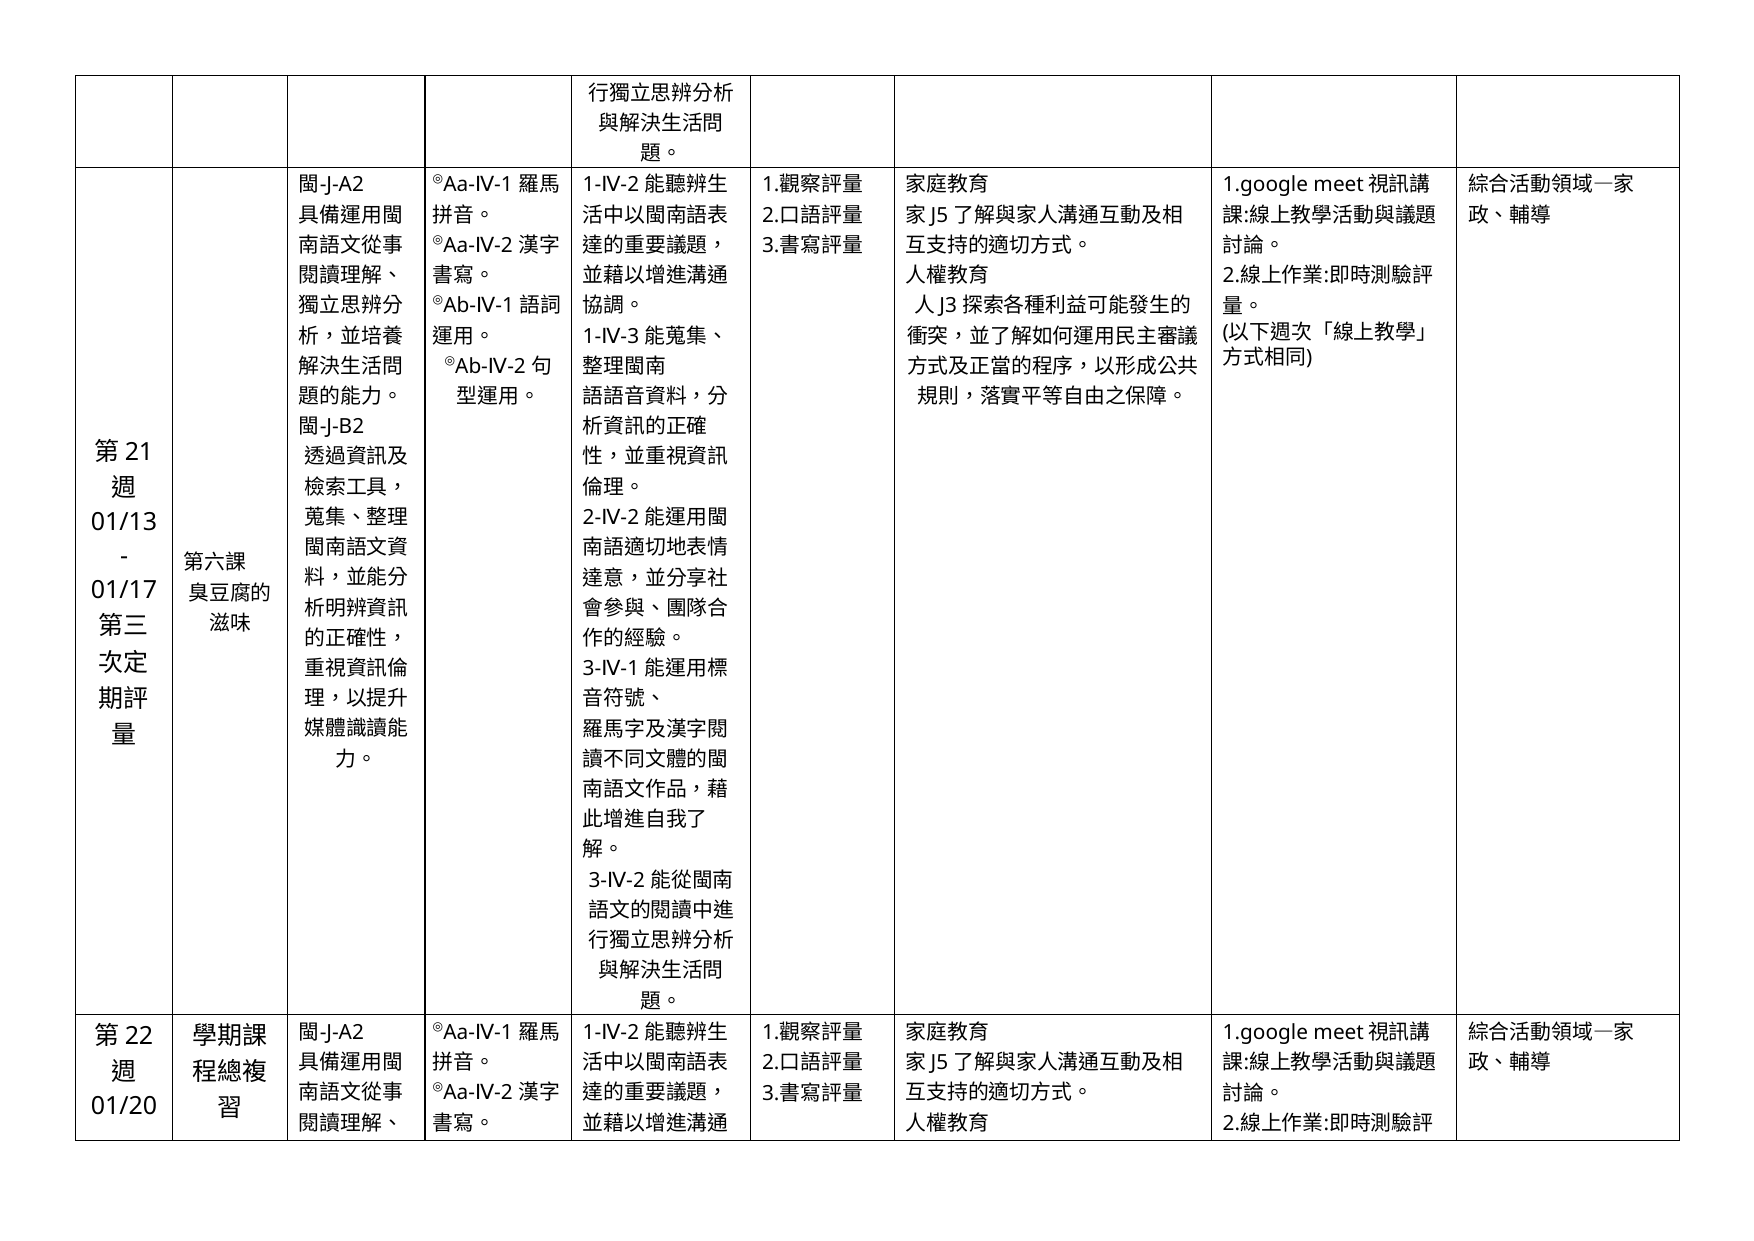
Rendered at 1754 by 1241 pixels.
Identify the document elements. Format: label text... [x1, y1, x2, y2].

table_cell 1.觀察評量 2.口語評量 3.書寫評量 [751, 168, 894, 1014]
table_cell 綜合活動領域—家政、輔導 [1457, 1015, 1679, 1140]
table_cell [1457, 76, 1679, 167]
table_cell [751, 76, 894, 167]
table_cell 家庭教育 家J5 了解與家人溝通互動及相互支持的適切方式。 人權教育 [895, 1015, 1211, 1140]
table_cell ◎Aa-Ⅳ-1 羅馬拼音。 ◎Aa-Ⅳ-2 漢字書寫。 [426, 1015, 571, 1140]
table_cell 1-Ⅳ-2 能聽辨生活中以閩南語表達的重要議題，並藉以增進溝通 [572, 1015, 750, 1140]
table_cell 綜合活動領域—家政、輔導 [1457, 168, 1679, 1014]
table_cell 第六課 臭豆腐的滋味 [173, 168, 287, 1014]
table_cell 1.google meet視訊講課:線上教學活動與議題討論。 2.線上作業:即時測驗評量。 (以下週次「線上教學｣方式相同) [1212, 168, 1456, 1014]
table_cell [1212, 76, 1456, 167]
table_cell [76, 76, 172, 167]
table_cell [895, 76, 1211, 167]
table_cell ◎Aa-Ⅳ-1 羅馬拼音。 ◎Aa-Ⅳ-2 漢字書寫。 ◎Ab-Ⅳ-1 語詞運用。 ◎Ab-Ⅳ-2 句型運用。 [426, 168, 571, 1014]
table_cell 閩-J-A2 具備運用閩南語文從事閱讀理解、 [288, 1015, 424, 1140]
table_cell 閩-J-A2 具備運用閩南語文從事閱讀理解、獨立思辨分析，並培養解決生活問題的能力。 閩-J-B2 透過資訊及檢索工具，蒐集、整理閩南語文資料，並能分析明辨資訊的正確性，重視資訊倫理，以提升媒體識讀能力。 [288, 168, 424, 1014]
table_cell [426, 76, 571, 167]
table_cell 第21週 01/13-01/17 第三次定期評量 [76, 168, 172, 1014]
table_cell [173, 76, 287, 167]
table_cell 1.觀察評量 2.口語評量 3.書寫評量 [751, 1015, 894, 1140]
table_cell 1-Ⅳ-2 能聽辨生活中以閩南語表達的重要議題，並藉以增進溝通協調。 1-Ⅳ-3 能蒐集、整理閩南 語語音資料，分析資訊的正確性，並重視資訊倫理。 2-Ⅳ-2 能運用閩南語適切地表情達意，並分享社會參與、團隊合作的經驗。 3-Ⅳ-1 能運用標音符號、 羅馬字及漢字閱讀不同文體的閩南語文作品，藉此增進自我了解。 3-Ⅳ-2 能從閩南語文的閱讀中進行獨立思辨分析與解決生活問題。 [572, 168, 750, 1014]
table_cell [288, 76, 424, 167]
table_cell 1.google meet視訊講課:線上教學活動與議題討論。 2.線上作業:即時測驗評 [1212, 1015, 1456, 1140]
table_cell 行獨立思辨分析與解決生活問題。 [572, 76, 750, 167]
table_cell 第22週 01/20 [76, 1015, 172, 1140]
table_cell 家庭教育 家J5 了解與家人溝通互動及相互支持的適切方式。 人權教育 人J3 探索各種利益可能發生的衝突，並了解如何運用民主審議方式及正當的程序，以形成公共規則，落實平等自由之保障。 [895, 168, 1211, 1014]
table_cell 學期課程總複習 [173, 1015, 287, 1140]
